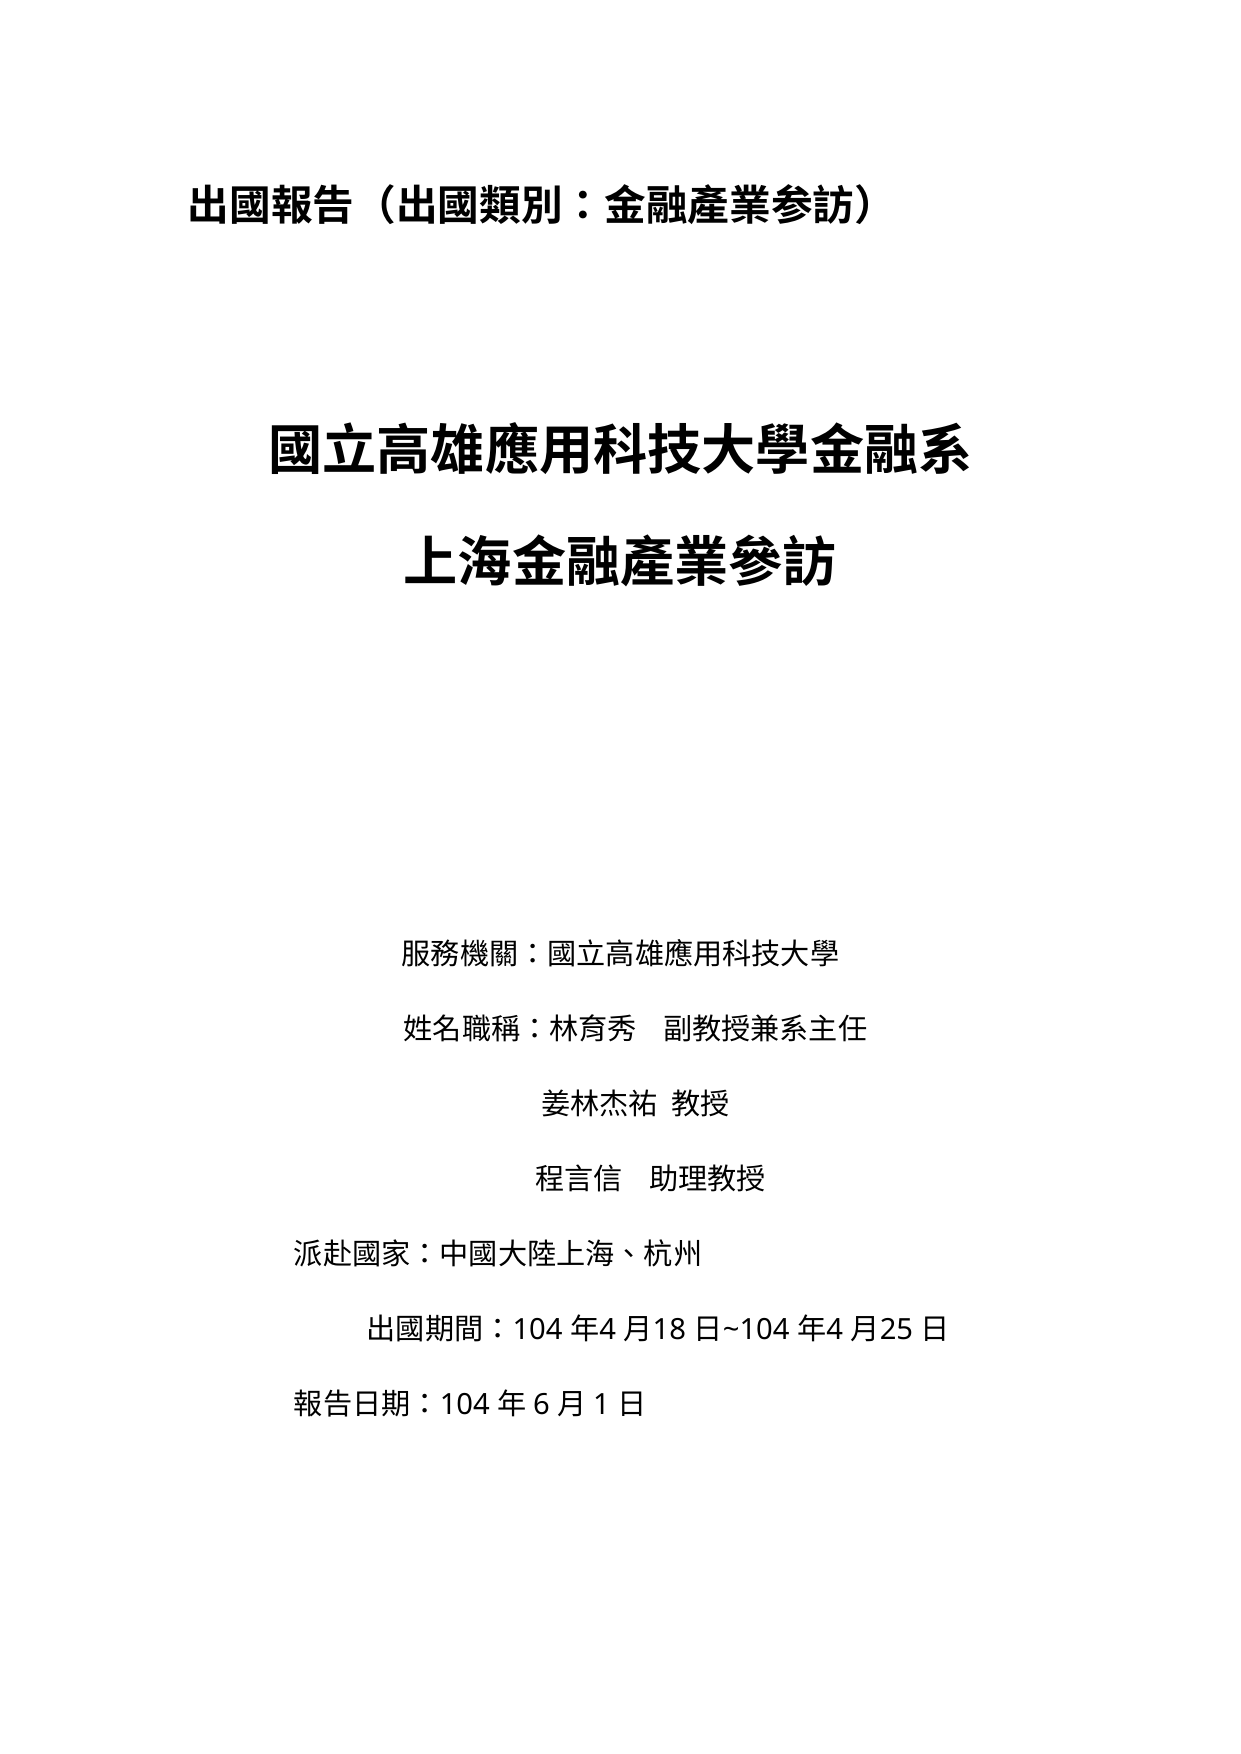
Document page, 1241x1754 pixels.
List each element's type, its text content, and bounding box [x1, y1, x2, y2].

text 服務機關：國立高雄應用科技大學 [187, 914, 1053, 989]
text 姓名職稱：林育秀 副教授兼系主任 [187, 989, 1053, 1064]
text 程言信 助理教授 [187, 1139, 1053, 1214]
text 派赴國家：中國大陸上海、杭州 [187, 1214, 1053, 1289]
text 報告日期：104 年 6 月 1 日 [187, 1364, 1053, 1439]
text 國立高雄應用科技大學金融系 [187, 389, 1053, 502]
text 出國期間：104 年4 月18 日~104 年4 月25 日 [187, 1289, 1053, 1364]
text 上海金融產業參訪 [187, 502, 1053, 614]
text 姜林杰祐 教授 [187, 1064, 1053, 1139]
text 出國報告（出國類別：金融產業参訪） [187, 164, 1053, 239]
